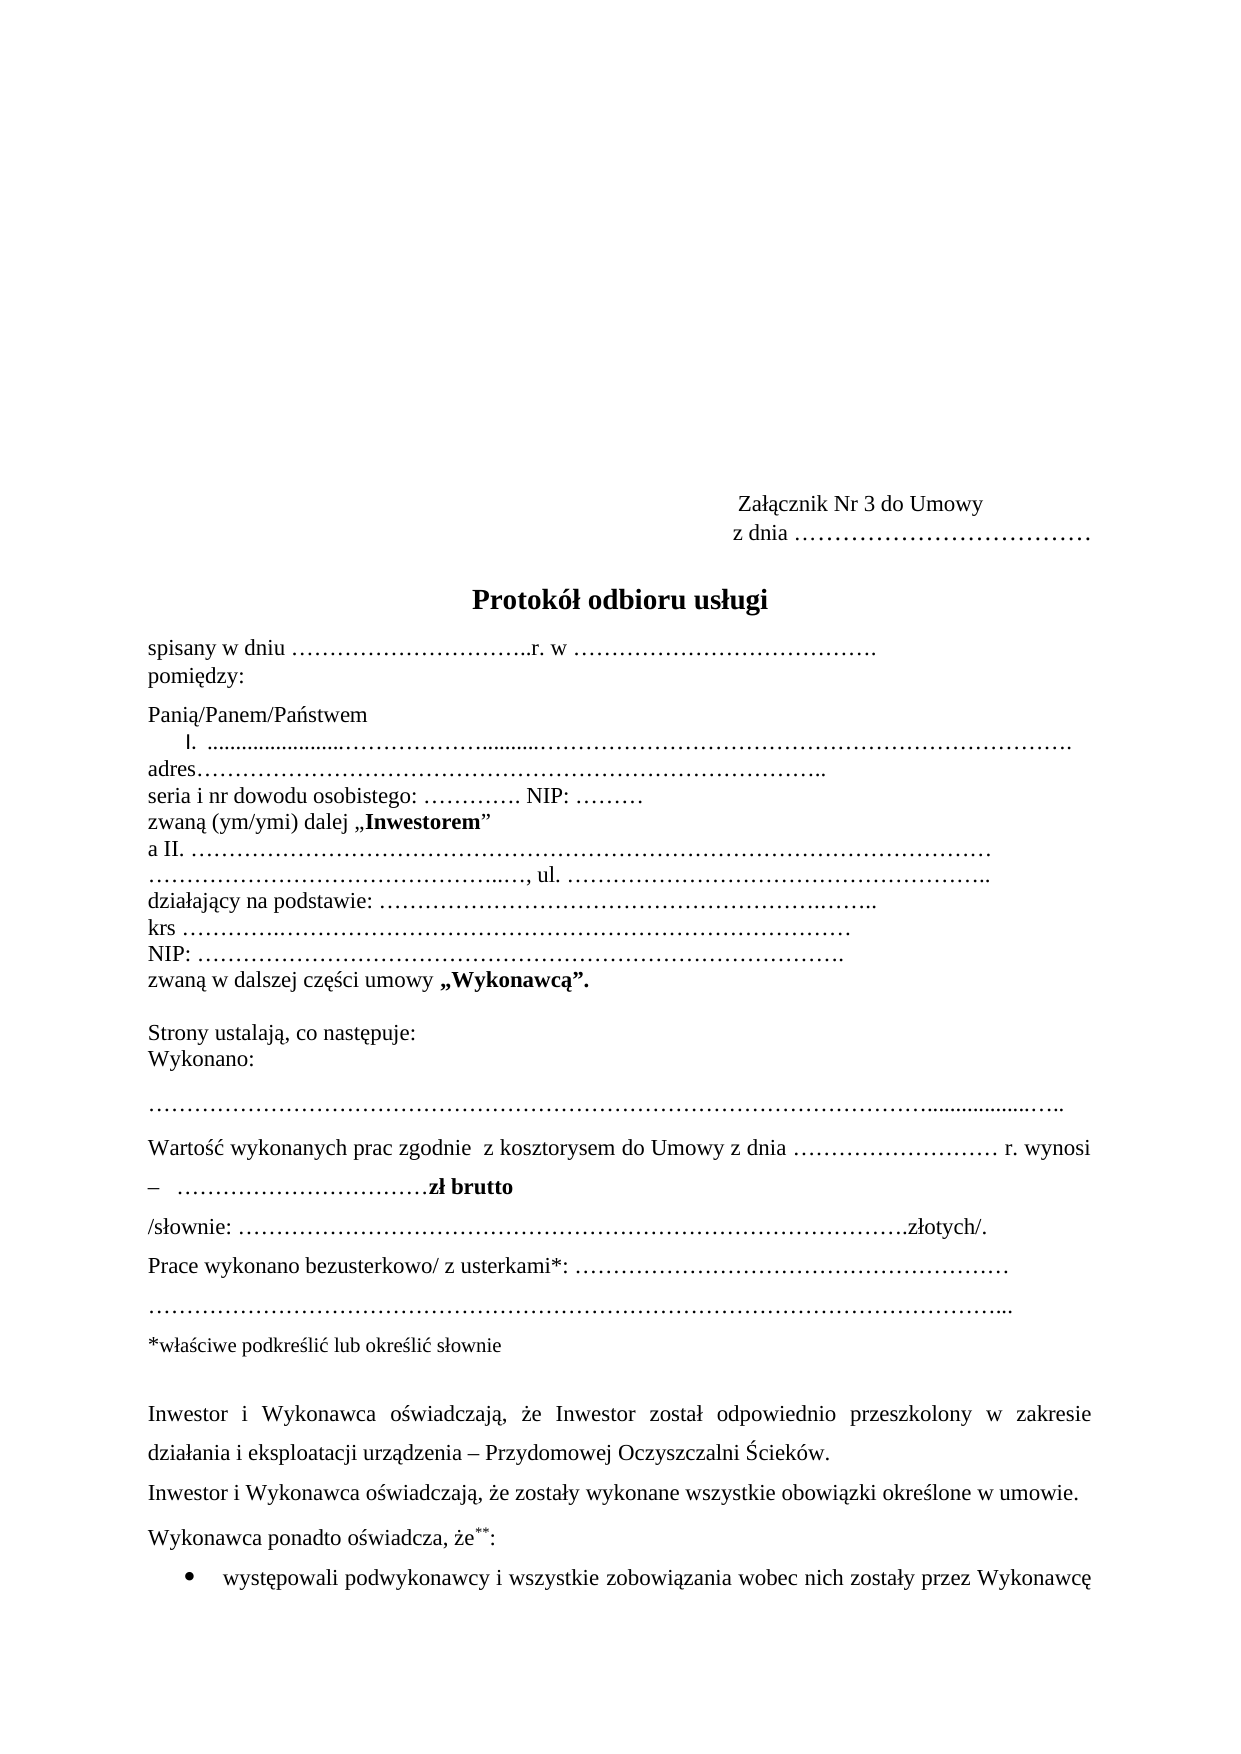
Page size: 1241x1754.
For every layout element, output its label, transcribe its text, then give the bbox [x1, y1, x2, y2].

text Inwestor i Wykonawca oświadczają, że Inwestor został odpowiednio przeszkolony w zakresie działania i eksploatacji urządzenia – Przydomowej Oczyszczalni Ścieków. [148, 1399, 1092, 1465]
text pomiędzy: [148, 662, 1092, 688]
text Panią/Panem/Państwem [148, 701, 1092, 727]
text spisany w dniu …………………………..r. w …………………………………. [148, 634, 1092, 660]
list występowali podwykonawcy i wszystkie zobowiązania wobec nich zostały przez Wykonawcę [185, 1563, 1092, 1590]
text Wykonawca ponadto oświadcza, że**: [148, 1524, 1092, 1550]
text NIP: …………………………………………………………………………. [148, 940, 1092, 966]
text z dnia ……………………………… [148, 517, 1092, 545]
text zwaną (ym/ymi) dalej „Inwestorem” [148, 808, 1092, 834]
text Protokół odbioru usługi [148, 582, 1092, 616]
text *właściwe podkreślić lub określić słownie [148, 1331, 1092, 1358]
text Prace wykonano bezusterkowo/ z usterkami*: ………………………………………………… [148, 1252, 1092, 1279]
list ........................………………..........……………………………………………………………. [185, 727, 1092, 756]
text adres……………………………………………………………………….. [148, 756, 1092, 782]
text ………………………………………..…, ul. ……………………………………………….. [148, 861, 1092, 887]
text …………………………………………………………………………………………..................….. [148, 1090, 1092, 1116]
text Wykonano: [148, 1045, 1092, 1072]
text działający na podstawie: ………………………………………………….…….. [148, 887, 1092, 914]
text Wartość wykonanych prac zgodnie z kosztorysem do Umowy z dnia ……………………… r. wynosi – ……………………………zł brutto [148, 1134, 1092, 1200]
text seria i nr dowodu osobistego: …………. NIP: ……… [148, 782, 1092, 808]
text zwaną w dalszej części umowy „Wykonawcą”. [148, 966, 1092, 993]
text /słownie: …………………………………………………………………………….złotych/. [148, 1213, 1092, 1239]
text Załącznik Nr 3 do Umowy [664, 490, 1092, 517]
text a II. …………………………………………………………………………………………… [148, 834, 1092, 861]
text …………………………………………………………………………………………………... [148, 1292, 1092, 1318]
text Inwestor i Wykonawca oświadczają, że zostały wykonane wszystkie obowiązki określone w umowie. [148, 1478, 1092, 1505]
text Strony ustalają, co następuje: [148, 1019, 1092, 1045]
text krs ………….………………………………………………………………… [148, 914, 1092, 940]
